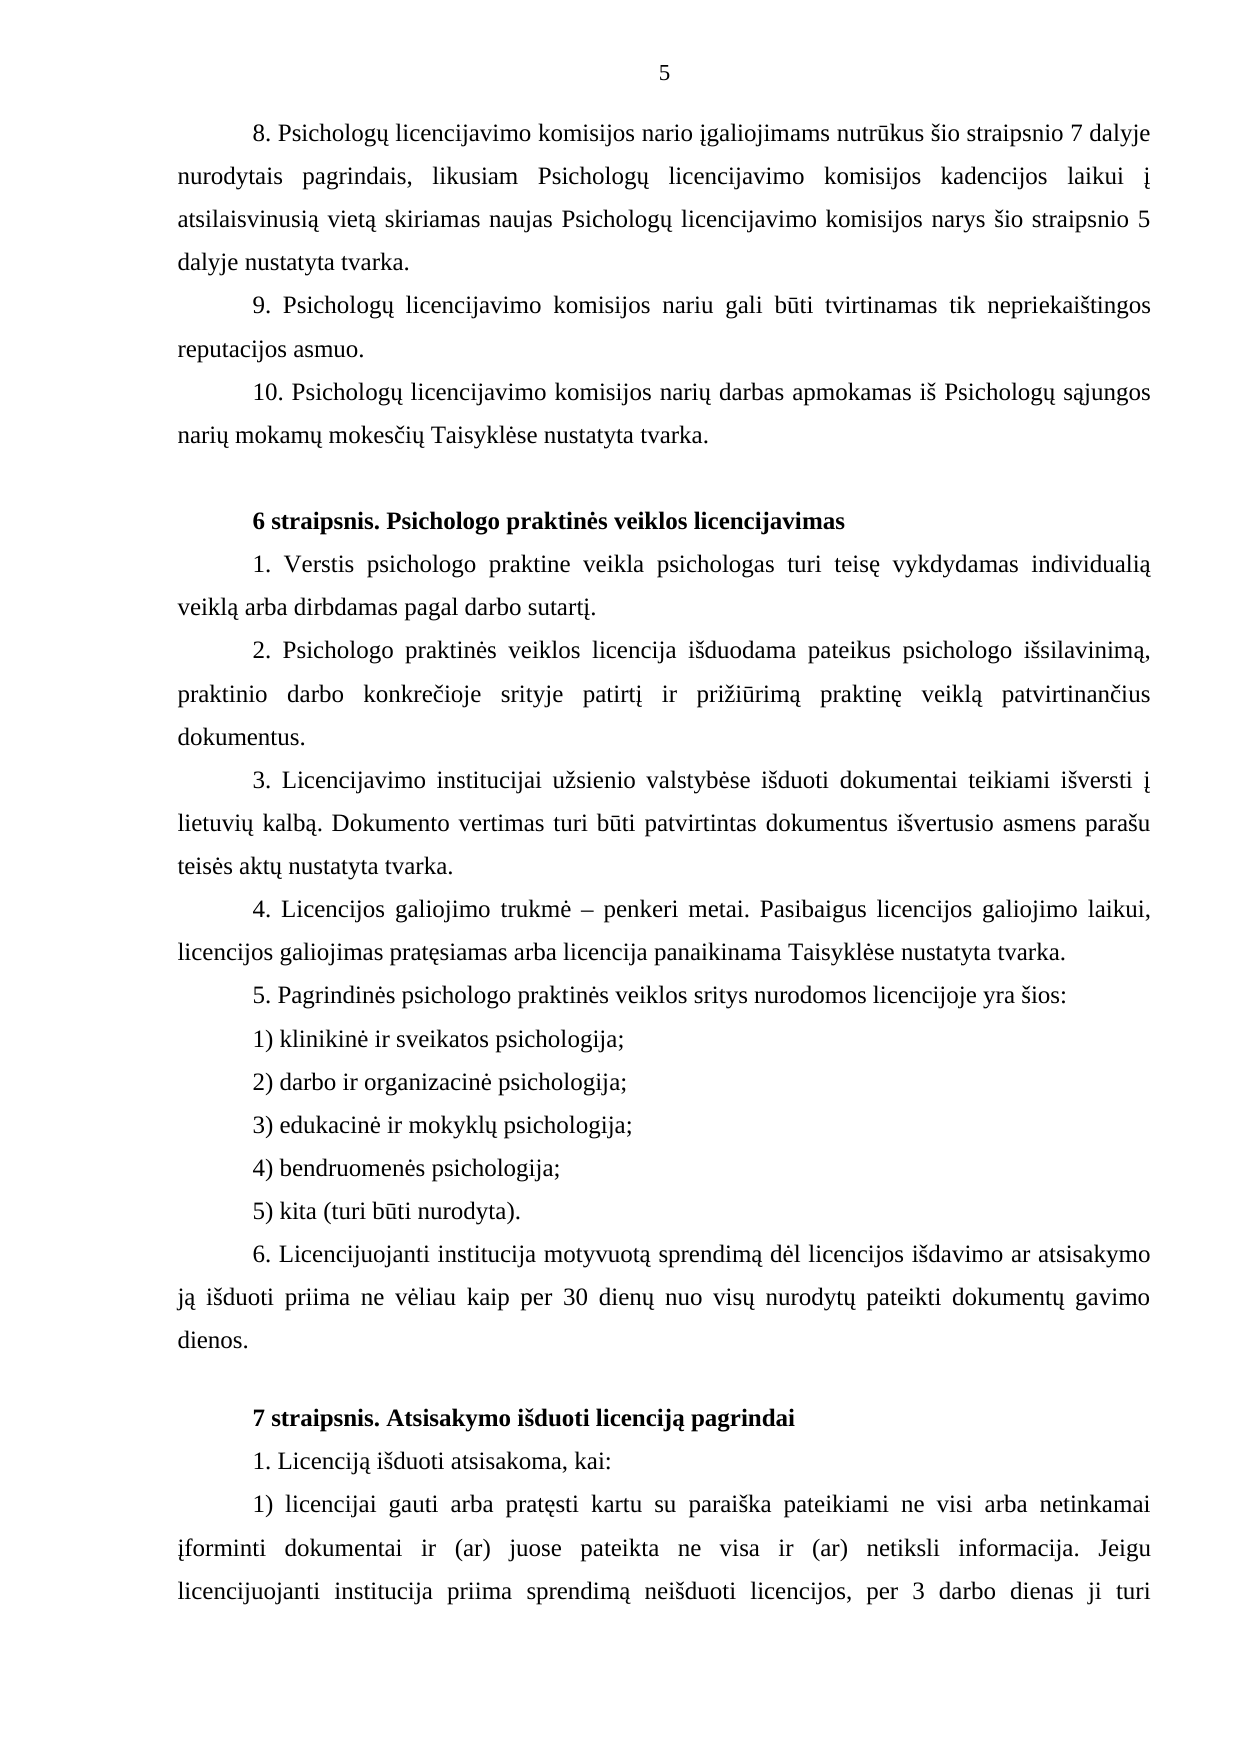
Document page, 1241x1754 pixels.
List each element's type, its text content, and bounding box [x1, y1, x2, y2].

text 4. Licencijos galiojimo trukmė – penkeri metai. Pasibaigus licencijos galiojimo laikui, licencijos galiojimas pratęsiamas arba licencija panaikinama Taisyklėse nustatyta tvarka. [177, 894, 1152, 966]
text 3) edukacinė ir mokyklų psichologija; [177, 1110, 1152, 1139]
text 9. Psichologų licencijavimo komisijos nariu gali būti tvirtinamas tik nepriekaištingos reputacijos asmuo. [177, 291, 1152, 362]
text 5. Pagrindinės psichologo praktinės veiklos sritys nurodomos licencijoje yra šios: [177, 981, 1152, 1009]
text 1) licencijai gauti arba pratęsti kartu su paraiška pateikiami ne visi arba netinkamai įforminti dokumentai ir (ar) juose pateikta ne visa ir (ar) netiksli informacija. Jeigu licencijuojanti institucija priima sprendimą neišduoti licencijos, per 3 darbo dienas ji turi [177, 1489, 1152, 1604]
text 8. Psichologų licencijavimo komisijos nario įgaliojimams nutrūkus šio straipsnio 7 dalyje nurodytais pagrindais, likusiam Psichologų licencijavimo komisijos kadencijos laikui į atsilaisvinusią vietą skiriamas naujas Psichologų licencijavimo komisijos narys šio straipsnio 5 dalyje nustatyta tvarka. [177, 118, 1152, 276]
text 6. Licencijuojanti institucija motyvuotą sprendimą dėl licencijos išdavimo ar atsisakymo ją išduoti priima ne vėliau kaip per 30 dienų nuo visų nurodytų pateikti dokumentų gavimo dienos. [177, 1239, 1152, 1354]
text 7 straipsnis. Atsisakymo išduoti licenciją pagrindai [177, 1403, 1152, 1432]
text 10. Psichologų licencijavimo komisijos narių darbas apmokamas iš Psichologų sąjungos narių mokamų mokesčių Taisyklėse nustatyta tvarka. [177, 377, 1152, 449]
text 1. Verstis psichologo praktine veikla psichologas turi teisę vykdydamas individualią veiklą arba dirbdamas pagal darbo sutartį. [177, 549, 1152, 621]
text 1. Licenciją išduoti atsisakoma, kai: [177, 1446, 1152, 1475]
text 1) klinikinė ir sveikatos psichologija; [177, 1024, 1152, 1052]
text 6 straipsnis. Psichologo praktinės veiklos licencijavimas [177, 506, 1152, 535]
text 4) bendruomenės psichologija; [177, 1153, 1152, 1182]
text 3. Licencijavimo institucijai užsienio valstybėse išduoti dokumentai teikiami išversti į lietuvių kalbą. Dokumento vertimas turi būti patvirtintas dokumentus išvertusio asmens parašu teisės aktų nustatyta tvarka. [177, 765, 1152, 880]
text 5) kita (turi būti nurodyta). [177, 1196, 1152, 1225]
text 2) darbo ir organizacinė psichologija; [177, 1067, 1152, 1096]
text 2. Psichologo praktinės veiklos licencija išduodama pateikus psichologo išsilavinimą, praktinio darbo konkrečioje srityje patirtį ir prižiūrimą praktinę veiklą patvirtinančius dokumentus. [177, 636, 1152, 751]
